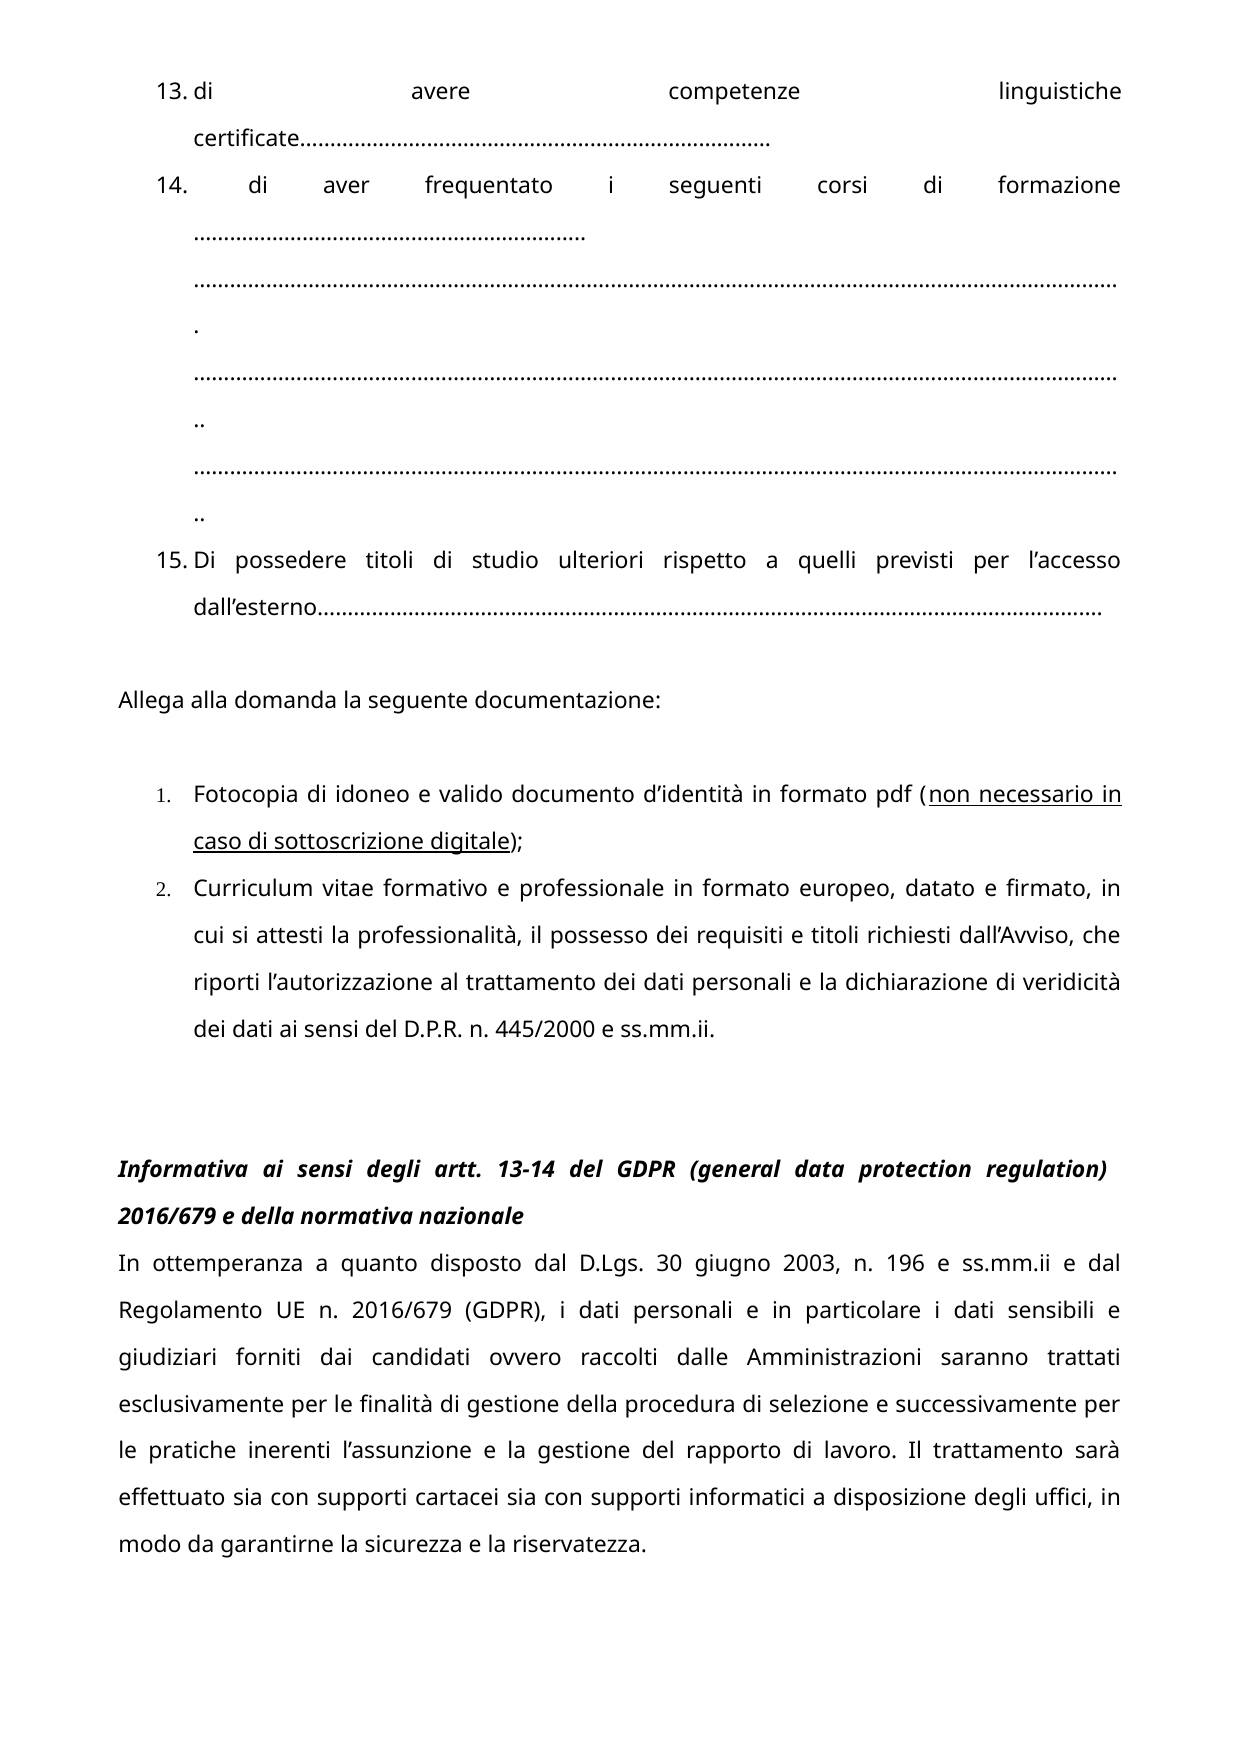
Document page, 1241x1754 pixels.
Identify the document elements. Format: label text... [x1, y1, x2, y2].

text In ottemperanza a quanto disposto dal D.Lgs. 30 giugno 2003, n. 196 e ss.mm.ii e dal Regolamento UE n. 2016/679 (GDPR), i dati personali e in particolare i dati sensibili e giudiziari forniti dai candidati ovvero raccolti dalle Amministrazioni saranno trattati esclusivamente per le finalità di gestione della procedura di selezione e successivamente per le pratiche inerenti l’assunzione e la gestione del rapporto di lavoro. Il trattamento sarà effettuato sia con supporti cartacei sia con supporti informatici a disposizione degli uffici, in modo da garantirne la sicurezza e la riservatezza. [118, 1247, 1122, 1559]
text ……………………………………………………………………………………………………………………………………….. [193, 356, 1122, 434]
text Allega alla domanda la seguente documentazione: [118, 684, 1122, 716]
text ……………………………………………………………………………………………………………………………………….. [193, 450, 1122, 528]
list di aver frequentato i seguenti corsi di formazione ……………………………………………………….. [156, 169, 1122, 247]
text Informativa ai sensi degli artt. 13-14 del GDPR (general data protection regulation) 2016/679 e della normativa nazionale [118, 1153, 1122, 1231]
list di avere competenze linguistiche certificate…………………………………………………………………… [156, 75, 1122, 153]
text ………………………………………………………………………………………………………………………………………. [193, 262, 1122, 341]
list Fotocopia di idoneo e valido documento d’identità in formato pdf (non necessario in caso di sottoscrizione digitale); [156, 778, 1122, 856]
list Di possedere titoli di studio ulteriori rispetto a quelli previsti per l’accesso dall’esterno…………………………………………………………………………………………………………………. [156, 544, 1122, 622]
list Curriculum vitae formativo e professionale in formato europeo, datato e firmato, in cui si attesti la professionalità, il possesso dei requisiti e titoli richiesti dall’Avviso, che riporti l’autorizzazione al trattamento dei dati personali e la dichiarazione di veridicità dei dati ai sensi del D.P.R. n. 445/2000 e ss.mm.ii. [156, 872, 1122, 1044]
